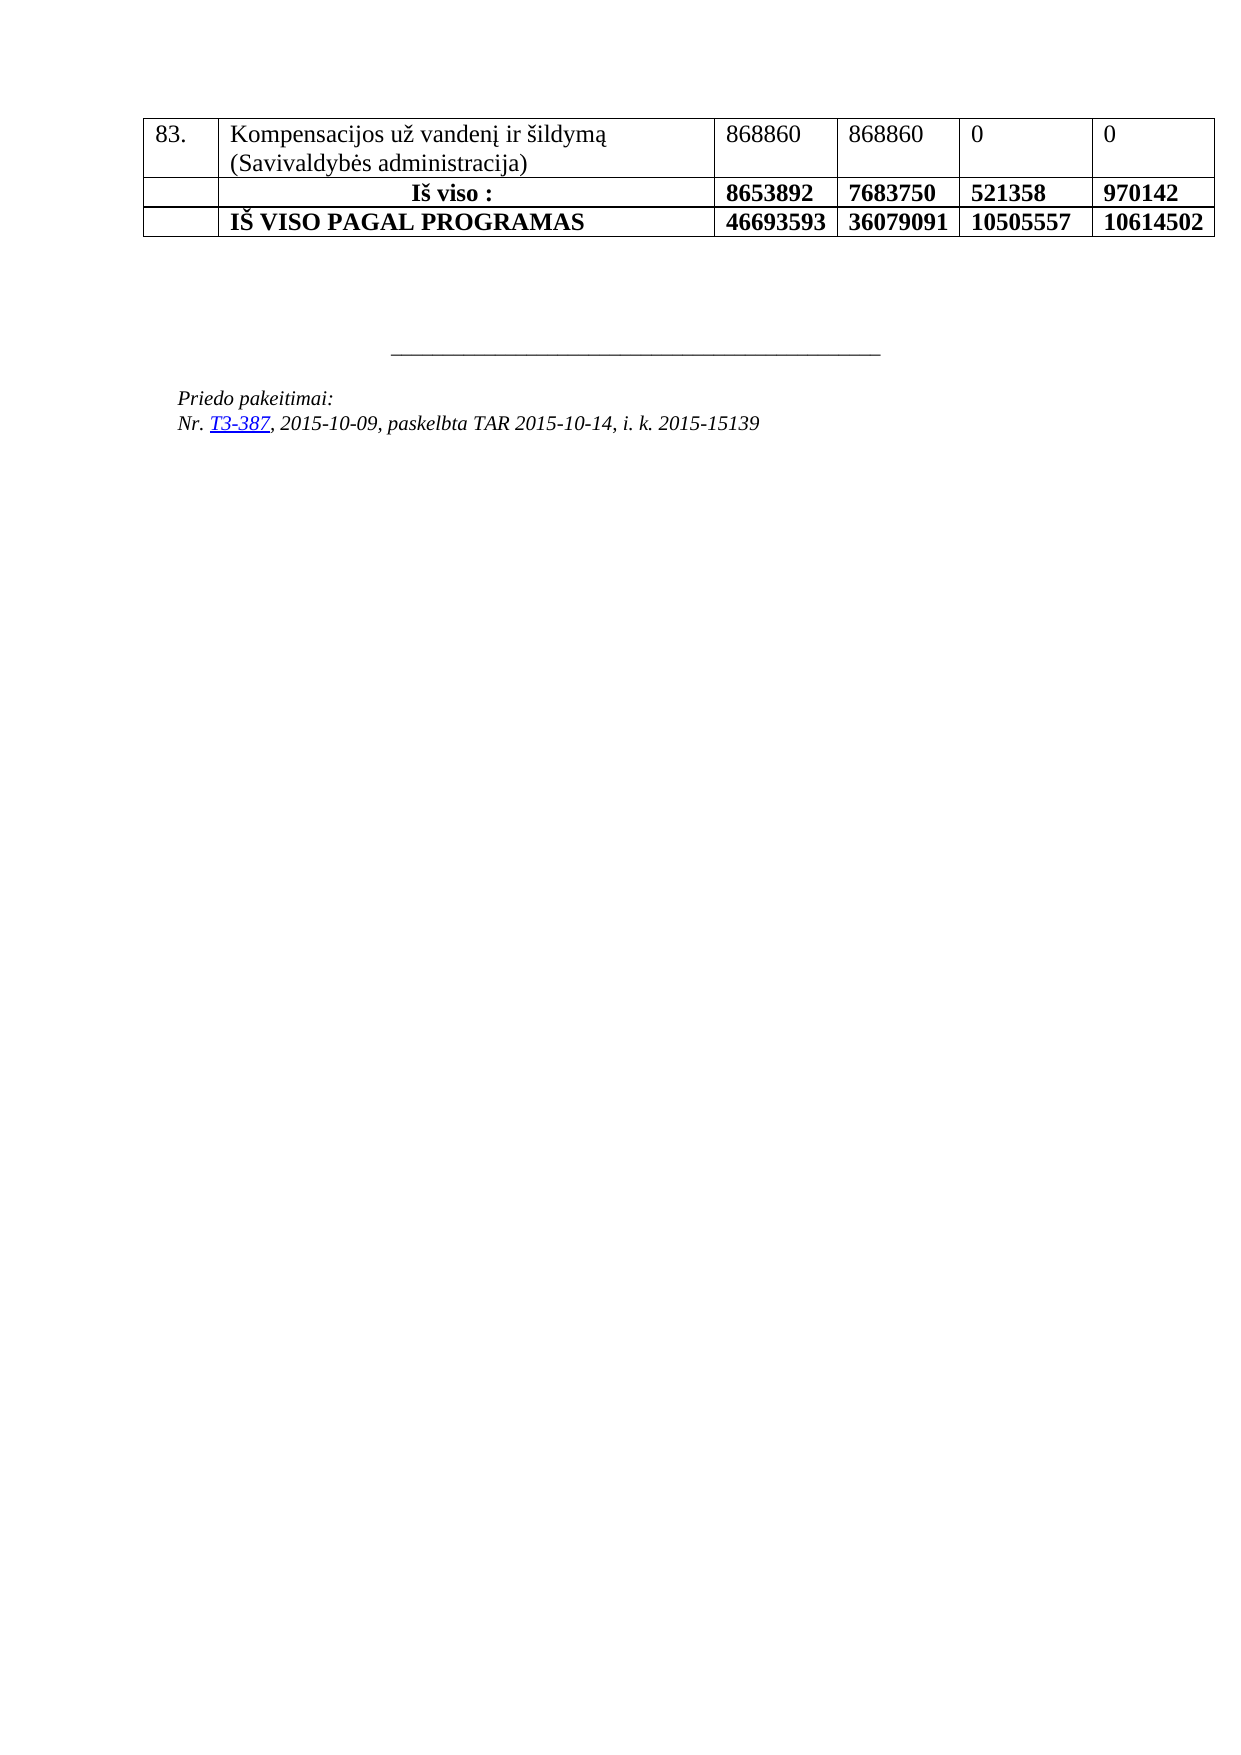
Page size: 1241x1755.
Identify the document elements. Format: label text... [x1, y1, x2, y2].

table_cell 868860 [715, 119, 837, 177]
table_cell 8653892 [715, 178, 837, 206]
table_cell 521358 [960, 178, 1092, 206]
table_cell 10614502 [1093, 208, 1214, 236]
table_cell [144, 208, 218, 236]
table_cell 10505557 [960, 208, 1092, 236]
table_cell IŠ VISO PAGAL PROGRAMAS [219, 208, 714, 236]
table_cell 970142 [1093, 178, 1214, 206]
table_cell Kompensacijos už vandenį ir šildymą (Savivaldybės administracija) [219, 119, 714, 177]
text _______________________________________________ [177, 333, 1181, 358]
table_cell 0 [960, 119, 1092, 177]
text Nr. T3-387, 2015-10-09, paskelbta TAR 2015-10-14, i. k. 2015-15139 [177, 410, 1181, 434]
table_cell 868860 [838, 119, 959, 177]
table_cell 7683750 [838, 178, 959, 206]
table_cell 36079091 [838, 208, 959, 236]
table_cell 0 [1093, 119, 1214, 177]
table_cell [144, 178, 218, 206]
text Priedo pakeitimai: [177, 386, 1181, 410]
table_cell 46693593 [715, 208, 837, 236]
table_cell 83. [144, 119, 218, 177]
table_cell Iš viso : [219, 178, 714, 206]
